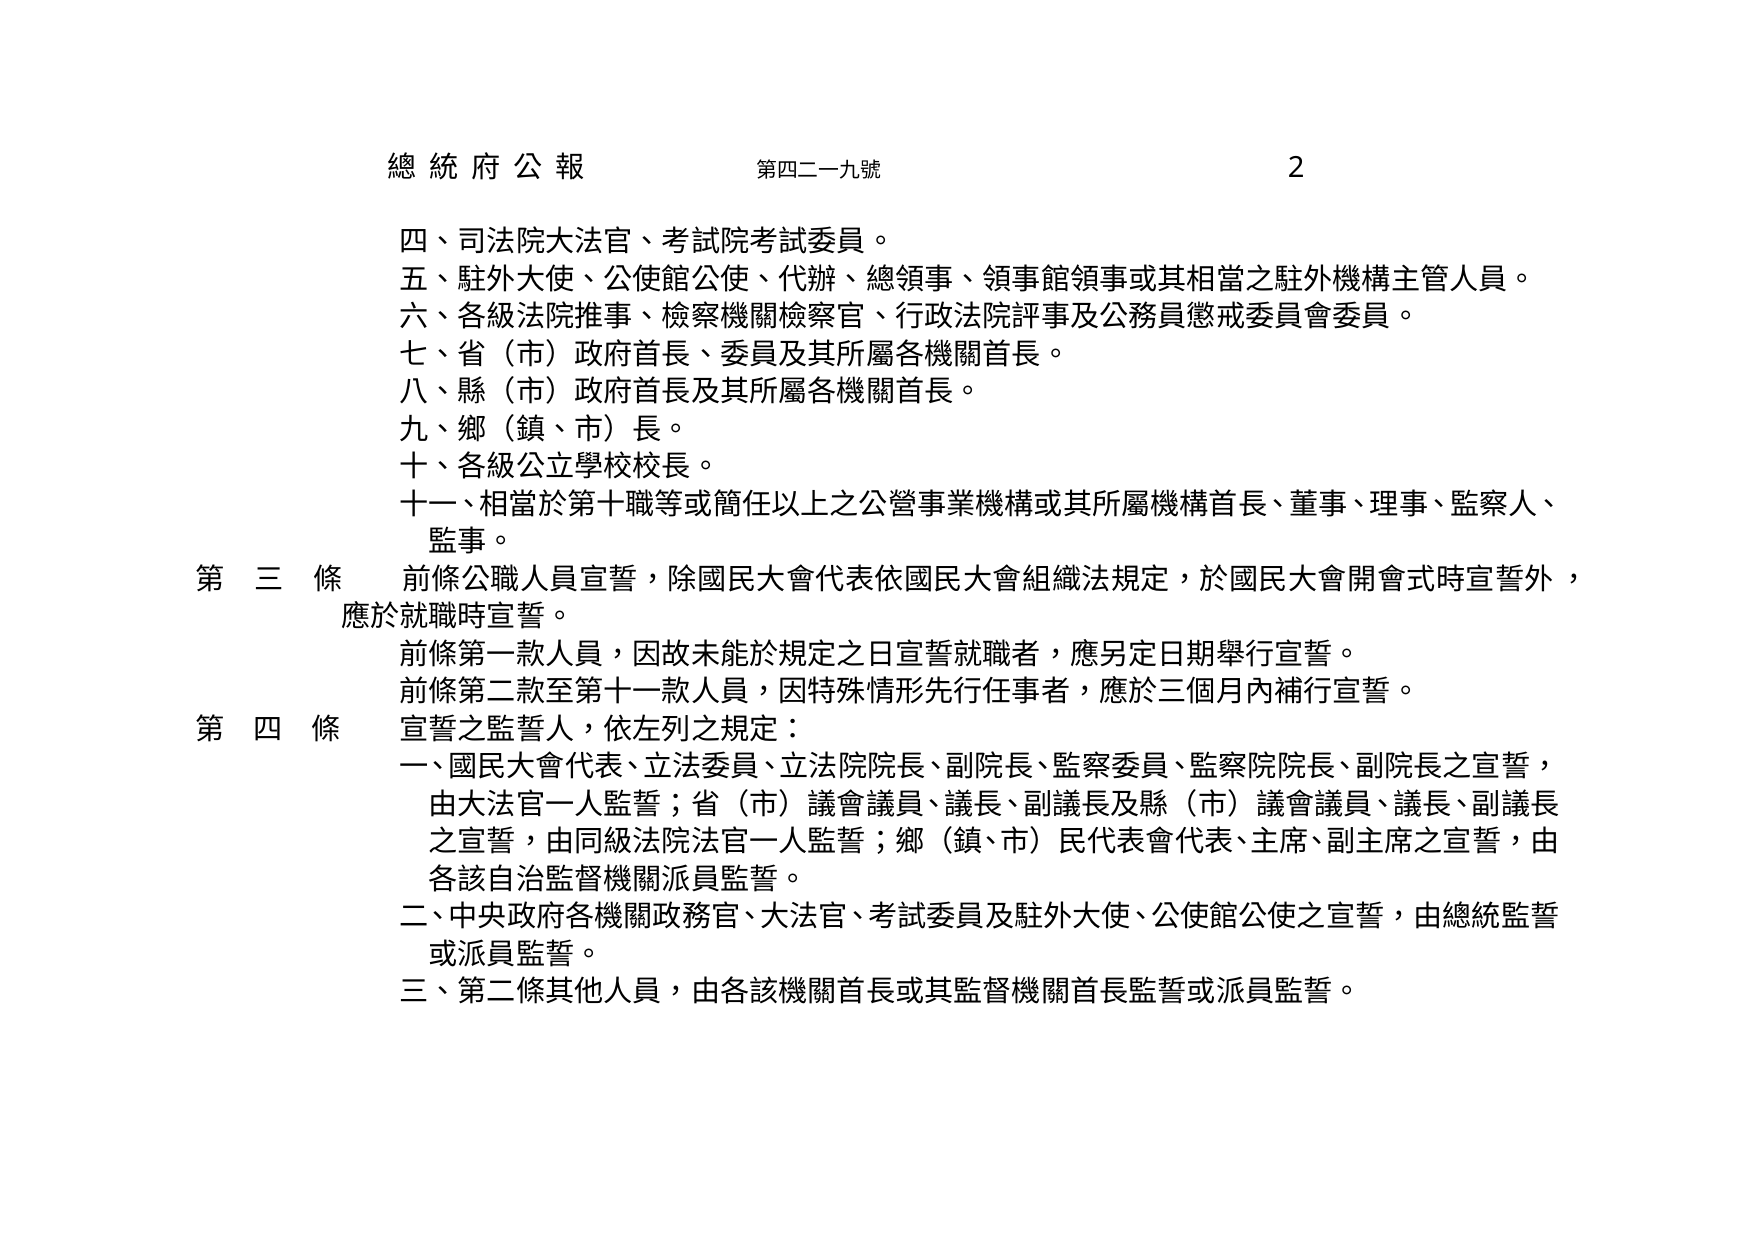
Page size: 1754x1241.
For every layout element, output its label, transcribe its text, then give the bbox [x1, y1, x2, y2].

text 六、各級法院推事、檢察機關檢察官、行政法院評事及公務員懲戒委員會委員。 [399, 297, 1559, 334]
text 五、駐外大使、公使館公使、代辦、總領事、領事館領事或其相當之駐外機構主管人員。 [399, 259, 1559, 297]
text 二、中央政府各機關政務官、大法官、考試委員及駐外大使、公使館公使之宣誓，由總統監誓或派員監誓。 [399, 897, 1559, 972]
text 前條第一款人員，因故未能於規定之日宣誓就職者，應另定日期舉行宣誓。 [341, 634, 1559, 672]
text 前條第二款至第十一款人員，因特殊情形先行任事者，應於三個月內補行宣誓。 [341, 672, 1559, 709]
text 十一、相當於第十職等或簡任以上之公營事業機構或其所屬機構首長、董事、理事、監察人、監事。 [399, 484, 1559, 559]
text 第 四 條 宣誓之監誓人，依左列之規定： [195, 709, 1559, 747]
text 十、各級公立學校校長。 [399, 447, 1559, 484]
text 九、鄉（鎮、市）長。 [399, 409, 1559, 447]
text 一、國民大會代表、立法委員、立法院院長、副院長、監察委員、監察院院長、副院長之宣誓，由大法官一人監誓；省（市）議會議員、議長、副議長及縣（市）議會議員、議長、副議長之宣誓，由同級法院法官一人監誓；鄉（鎮、市）民代表會代表、主席、副主席之宣誓，由各該自治監督機關派員監誓。 [399, 747, 1559, 897]
text 七、省（市）政府首長、委員及其所屬各機關首長。 [399, 334, 1559, 372]
text 三、第二條其他人員，由各該機關首長或其監督機關首長監誓或派員監誓。 [399, 972, 1559, 1009]
text 第 三 條 前條公職人員宣誓，除國民大會代表依國民大會組織法規定，於國民大會開會式時宣誓外，應於就職時宣誓。 [195, 559, 1559, 634]
text 四、司法院大法官、考試院考試委員。 [399, 222, 1559, 259]
text 八、縣（市）政府首長及其所屬各機關首長。 [399, 372, 1559, 409]
